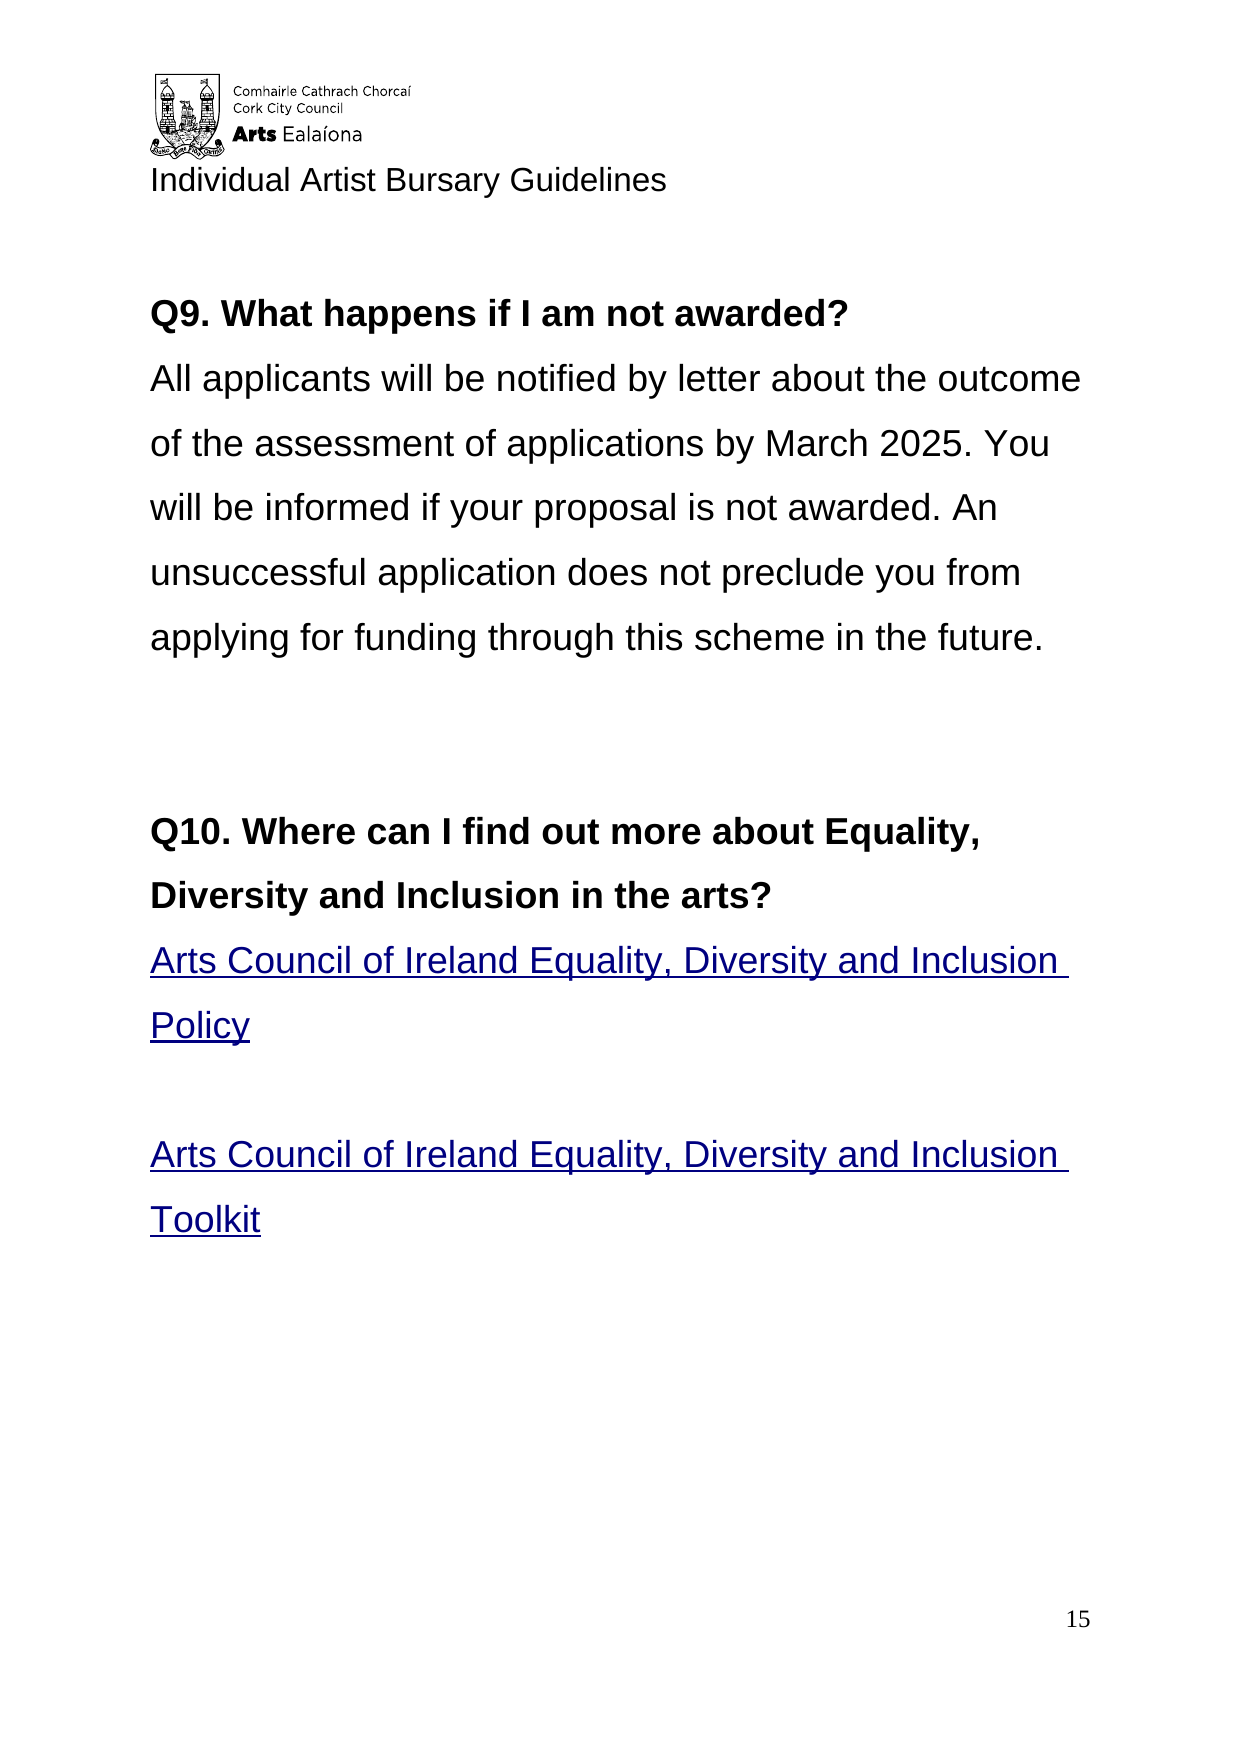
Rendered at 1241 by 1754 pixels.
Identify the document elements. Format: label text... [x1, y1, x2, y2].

text Arts Council of Ireland Equality, Diversity and Inclusion Toolkit [150, 1132, 1090, 1240]
text All applicants will be notified by letter about the outcome of the assessment of applications by March 2025. You will be informed if your proposal is not awarded. An unsuccessful application does not preclude you from applying for funding through this scheme in the future. [150, 356, 1090, 658]
text Q10. Where can I find out more about Equality, Diversity and Inclusion in the arts? [150, 809, 1090, 917]
text Arts Council of Ireland Equality, Diversity and Inclusion Policy [150, 938, 1090, 1046]
text Q9. What happens if I am not awarded? [150, 292, 1090, 335]
